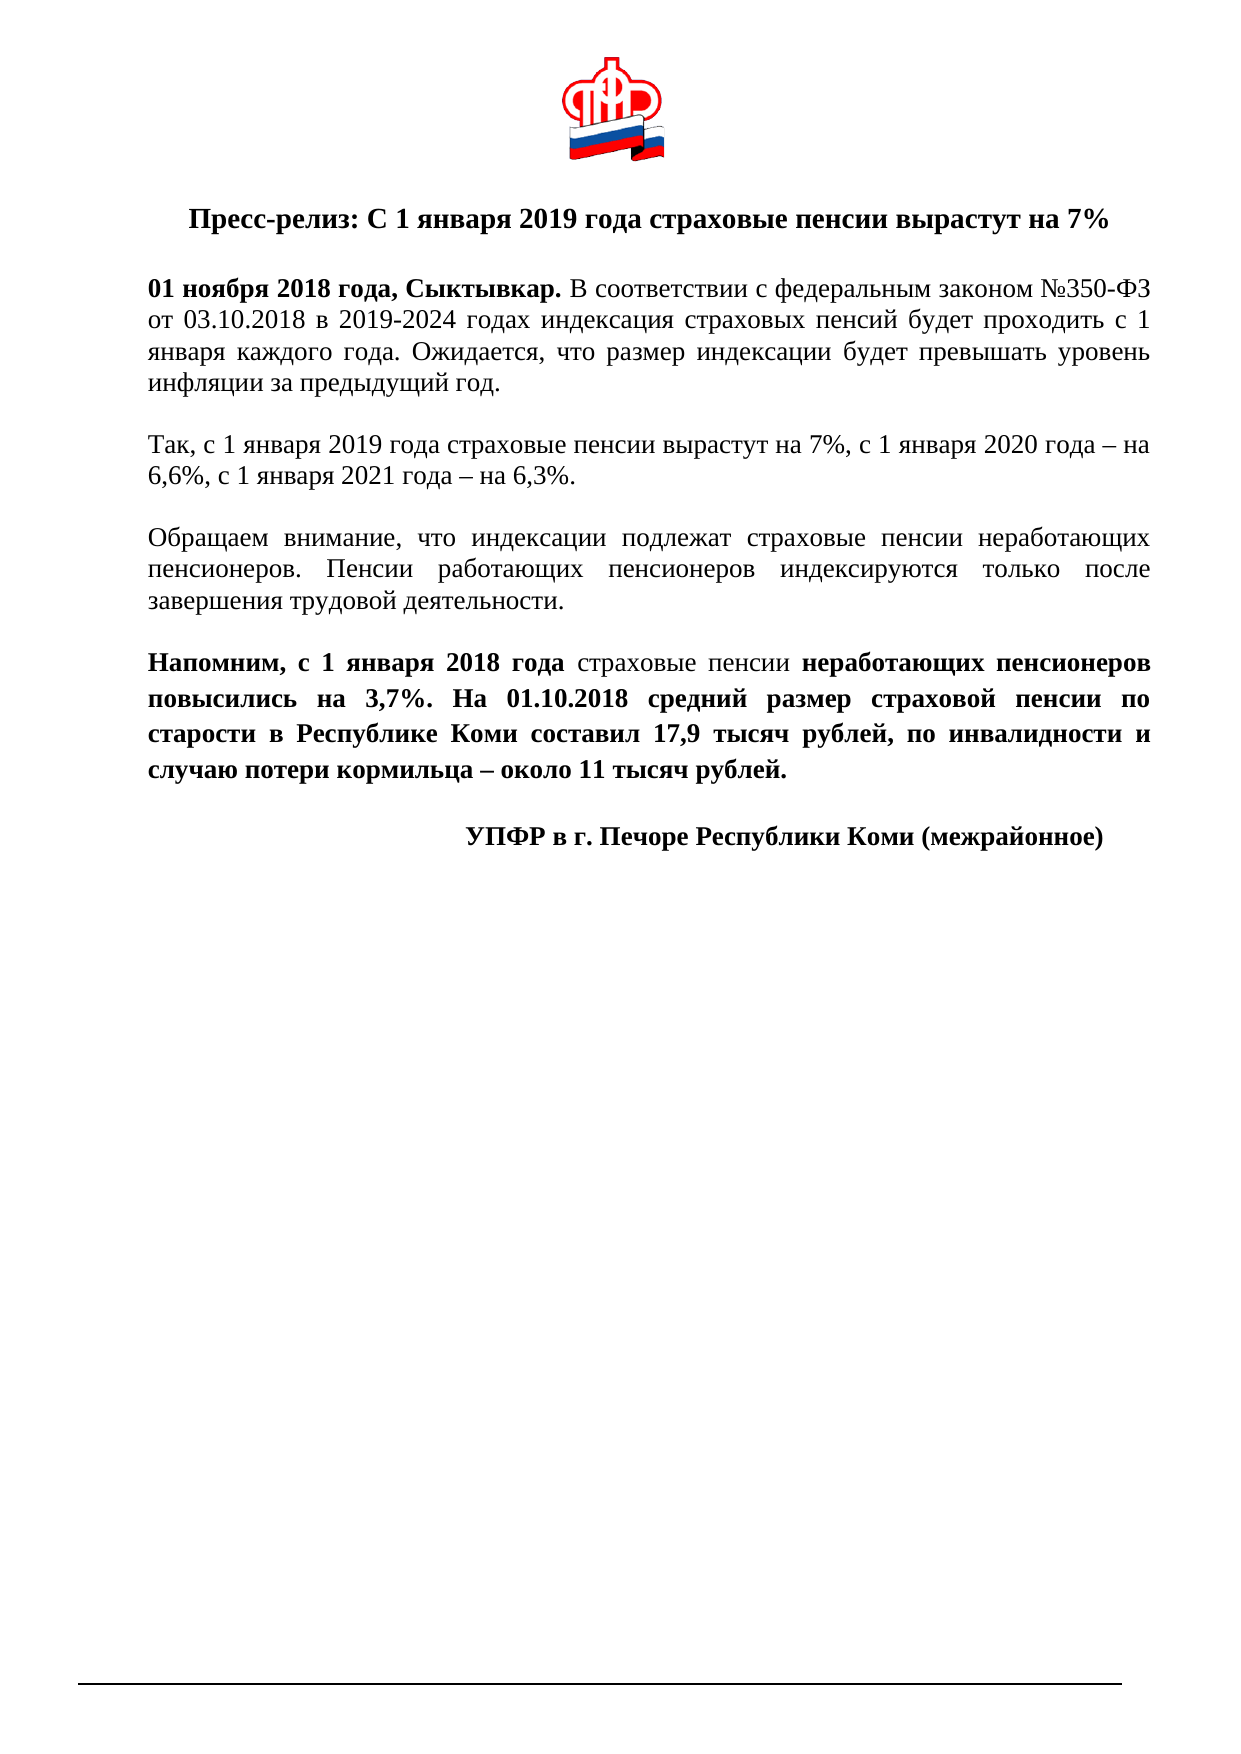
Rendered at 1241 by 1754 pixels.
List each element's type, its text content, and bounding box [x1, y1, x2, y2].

text Обращаем внимание, что индексации подлежат страховые пенсии неработающих пенсионеров. Пенсии работающих пенсионеров индексируются только после завершения трудовой деятельности. [148, 521, 1152, 615]
text Пресс-релиз: С 1 января 2019 года страховые пенсии вырастут на 7% [148, 201, 1152, 234]
picture [561, 57, 665, 162]
text 01 ноября 2018 года, Сыктывкар. В соответствии с федеральным законом №350-ФЗ от 03.10.2018 в 2019-2024 годах индексация страховых пенсий будет проходить с 1 января каждого года. Ожидается, что размер индексации будет превышать уровень инфляции за предыдущий год. [148, 272, 1152, 397]
subtitle УПФР в г. Печоре Республики Коми (межрайонное) [148, 820, 1152, 851]
text Так, с 1 января 2019 года страховые пенсии вырастут на 7%, с 1 января 2020 года – на 6,6%, с 1 января 2021 года – на 6,3%. [148, 428, 1152, 490]
text Напомним, с 1 января 2018 года страховые пенсии неработающих пенсионеров повысились на 3,7%. На 01.10.2018 средний размер страховой пенсии по старости в Республике Коми составил 17,9 тысяч рублей, по инвалидности и случаю потери кормильца – около 11 тысяч рублей. [148, 646, 1152, 784]
